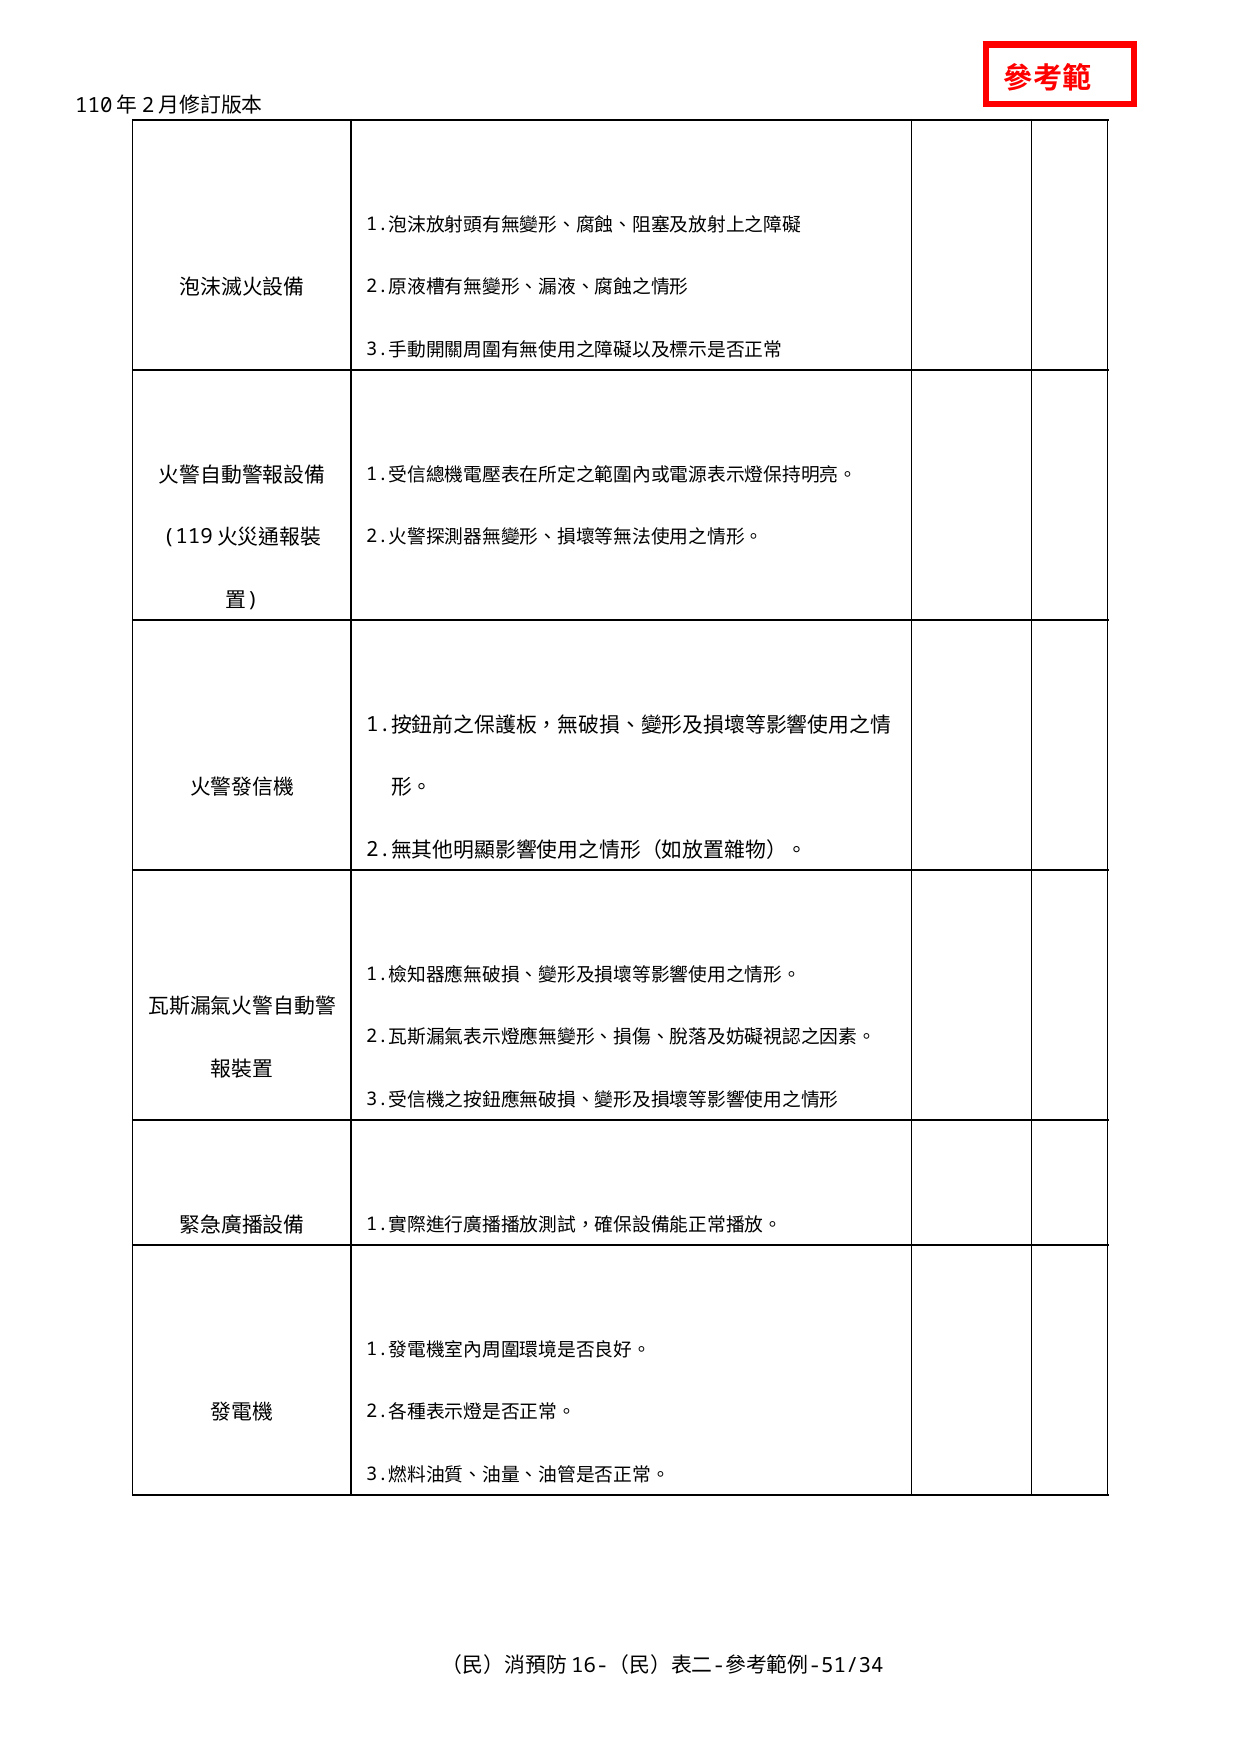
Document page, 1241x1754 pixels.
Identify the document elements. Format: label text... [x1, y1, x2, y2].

table_cell [1032, 1121, 1107, 1244]
table_cell [1032, 121, 1107, 369]
table_cell 發電機 [133, 1246, 350, 1494]
table_cell [912, 1121, 1031, 1244]
table_cell [912, 621, 1031, 869]
table_cell 1.實際進行廣播播放測試，確保設備能正常播放。 [352, 1121, 911, 1244]
table_cell 1.檢知器應無破損、變形及損壞等影響使用之情形。 2.瓦斯漏氣表示燈應無變形、損傷、脫落及妨礙視認之因素。 3.受信機之按鈕應無破損、變形及損壞等影響使用之情形 [352, 871, 911, 1119]
table_cell [912, 371, 1031, 619]
table_cell [912, 121, 1031, 369]
table_cell 緊急廣播設備 [133, 1121, 350, 1244]
table_cell 1.發電機室內周圍環境是否良好。 2.各種表示燈是否正常。 3.燃料油質、油量、油管是否正常。 [352, 1246, 911, 1494]
table_cell 1.泡沫放射頭有無變形、腐蝕、阻塞及放射上之障礙 2.原液槽有無變形、漏液、腐蝕之情形 3.手動開關周圍有無使用之障礙以及標示是否正常 [352, 121, 911, 369]
table_cell 泡沫滅火設備 [133, 121, 350, 369]
table_cell 火警發信機 [133, 621, 350, 869]
table_cell [1032, 1246, 1107, 1494]
table_cell [912, 1246, 1031, 1494]
table_cell [1032, 871, 1107, 1119]
table_cell [1032, 621, 1107, 869]
table_cell 1.按鈕前之保護板，無破損、變形及損壞等影響使用之情 形。 2.無其他明顯影響使用之情形（如放置雜物）。 [352, 621, 911, 869]
table_cell 瓦斯漏氣火警自動警報裝置 [133, 871, 350, 1119]
table_cell 火警自動警報設備 (119火災通報裝置) [133, 371, 350, 619]
table_cell [1032, 371, 1107, 619]
table_cell [912, 871, 1031, 1119]
table_cell 1.受信總機電壓表在所定之範圍內或電源表示燈保持明亮。 2.火警探測器無變形、損壞等無法使用之情形。 [352, 371, 911, 619]
